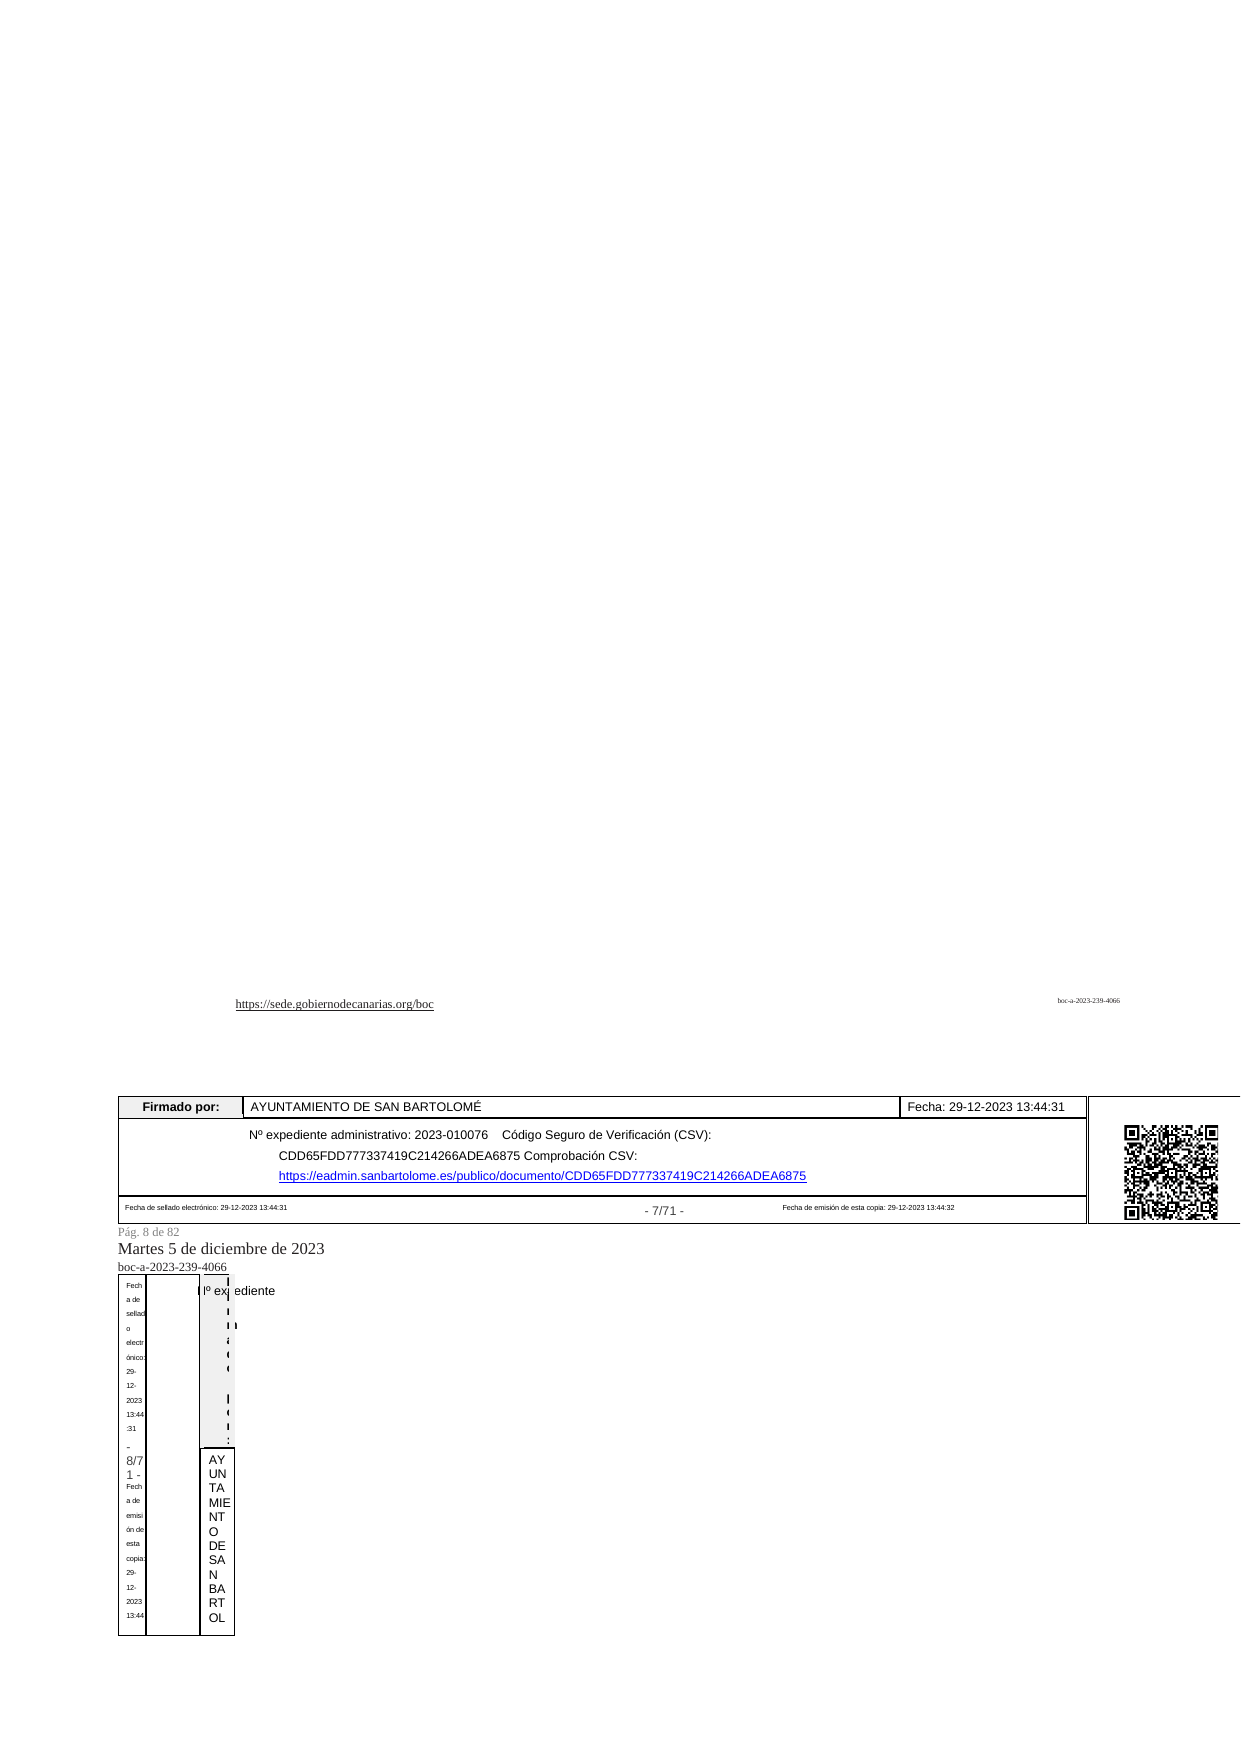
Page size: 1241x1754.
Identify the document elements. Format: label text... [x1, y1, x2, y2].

table_cell Fecha de sellado electrónico: 29-12-2023 13:44:31 - 7/71 - Fecha de emisión de esta copia: 29-12-2023 13:44:32 [119, 1197, 1086, 1223]
table_cell AYUNTAMIENTO DE SAN BARTOL [201, 1449, 234, 1635]
table_header Firmado por: [119, 1097, 242, 1114]
text Pág. 8 de 82 [118, 1224, 1120, 1239]
table_header AYUNTAMIENTO DE SAN BARTOLOMÉ [244, 1097, 899, 1117]
text Martes 5 de diciembre de 2023 [118, 1239, 1120, 1258]
table_cell Nº expediente administrativo: 2023-010076 Código Seguro de Verificación (CSV): CDD65FDD777337419C214266ADEA6875 Comprobación CSV: https://eadmin.sanbartolome.es/publico/documento/CDD65FDD777337419C214266ADEA6875 [119, 1119, 1086, 1195]
table_header Fecha: 29-12-2023 13:44:31 [901, 1097, 1086, 1117]
table_header Nº expediente administrativo: 2023-010076 Código Seguro de Verificación (CSV): CDD65FDD777337419C214266ADEA6875 Comprobación CSV: https://eadmin.sanbartolome.es/publico/documento/CDD65FDD777337419C214266ADEA6875 [147, 1275, 199, 1635]
text https://sede.gobiernodecanarias.org/boc boc-a-2023-239-4066 [235, 997, 1122, 1011]
table_header Firmado por: [204, 1275, 229, 1447]
table_header [1089, 1097, 1240, 1223]
text boc-a-2023-239-4066 [118, 1259, 1120, 1274]
table_header Fecha de sellado electrónico: 29-12-2023 13:44:31 - 8/71 - Fecha de emisión de esta copia: 29-12-2023 13:44 [119, 1275, 145, 1635]
